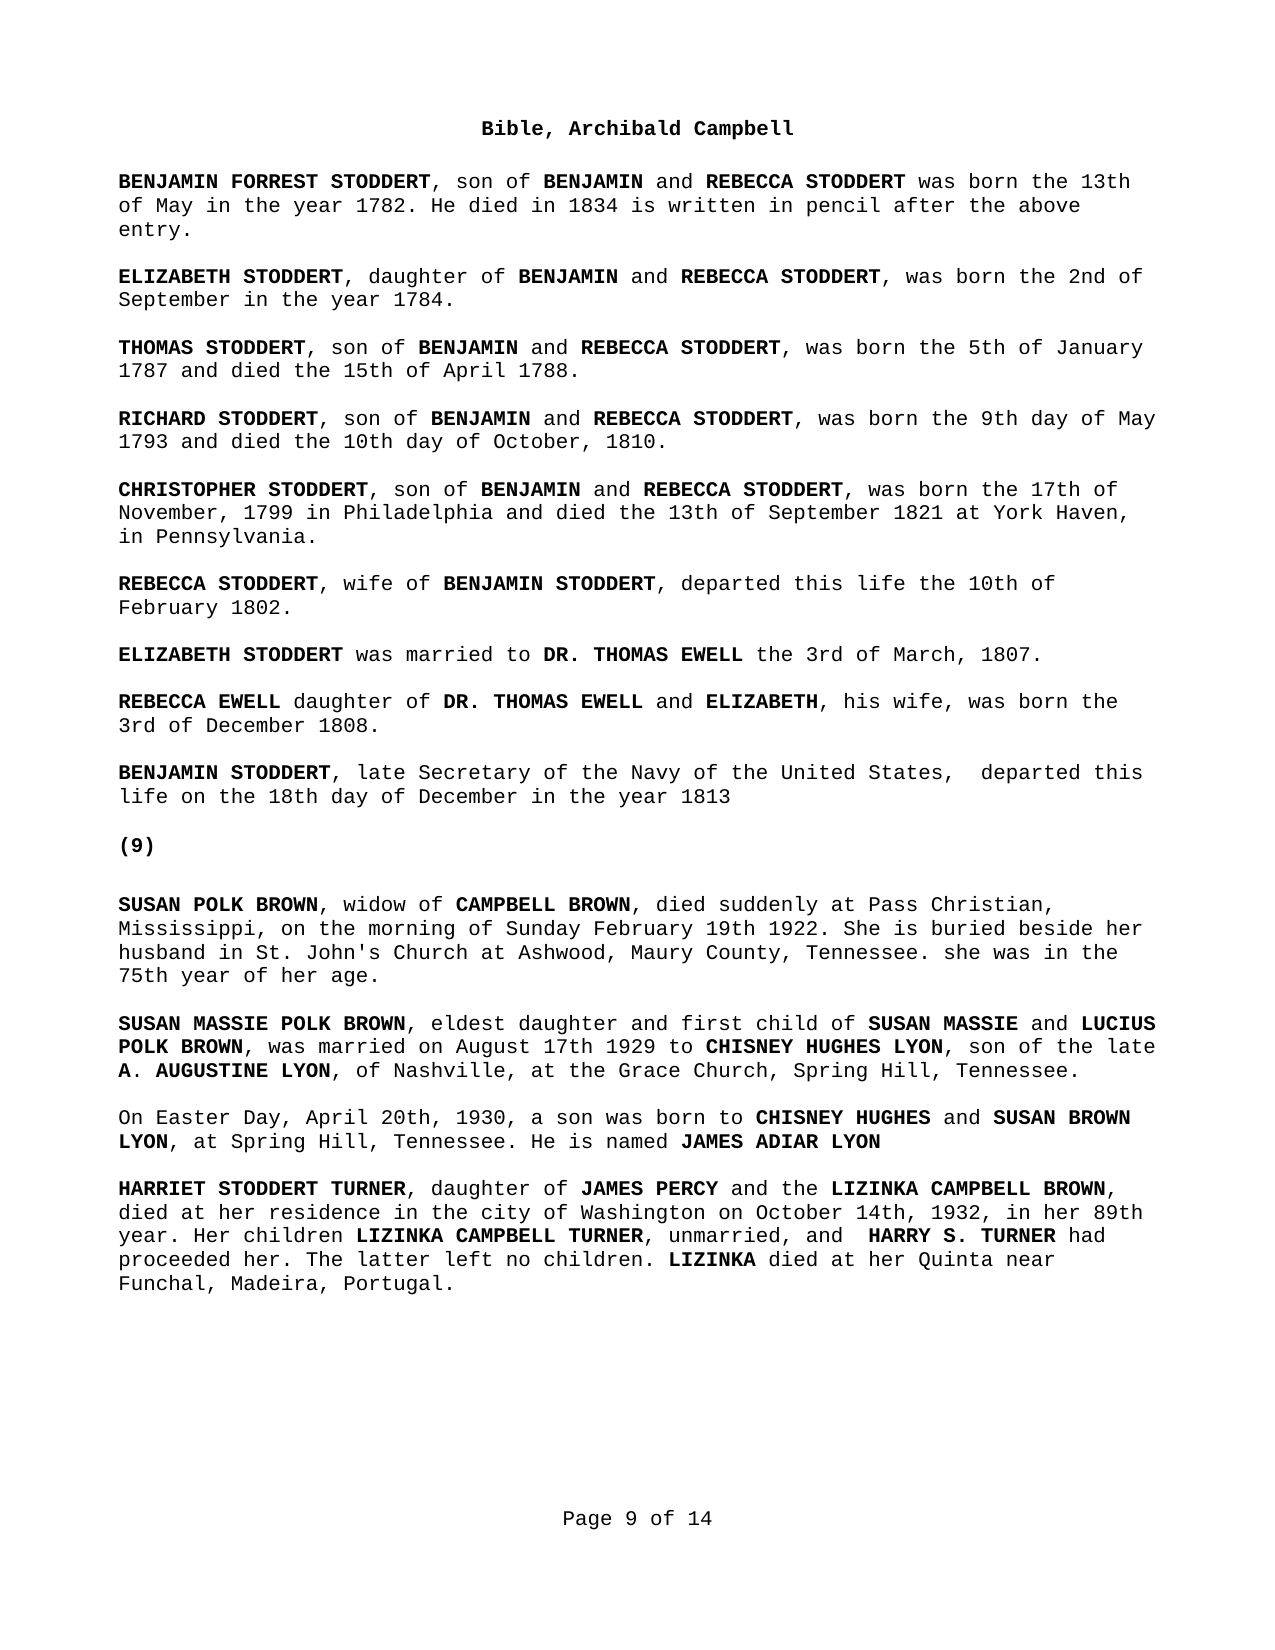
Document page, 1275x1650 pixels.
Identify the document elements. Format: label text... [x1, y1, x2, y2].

subtitle (9) [118, 835, 1157, 858]
text REBECCA EWELL daughter of Dr. THOMAS EWELL and ELIZABETH, his wife, was born the 3rd of December 1808. [118, 691, 1157, 739]
text BENJAMIN FORREST STODDERT, son of BENJAMIN and REBECCA STODDERT was born the 13th of May in the year 1782. He died in 1834 is written in pencil after the above entry. [118, 171, 1157, 242]
text On Easter Day, April 20th, 1930, a son was born to CHISNEY HUGHES and SUSAN BROWN LYON, at Spring Hill, Tennessee. He is named JAMES ADIAR LYON [118, 1107, 1157, 1154]
text ELIZABETH STODDERT, daughter of BENJAMIN and REBECCA STODDERT, was born the 2nd of September in the year 1784. [118, 266, 1157, 313]
text SUSAN MASSIE POLK BROWN, eldest daughter and first child of SUSAN MASSIE and LUCIUS POLK BROWN, was married on August 17th 1929 to CHISNEY HUGHES LYON, son of the late A. AUGUSTINE LYON, of Nashville, at the Grace Church, Spring Hill, Tennessee. [118, 1013, 1157, 1084]
text THOMAS STODDERT, son of BENJAMIN and REBECCA STODDERT, was born the 5th of January 1787 and died the 15th of April 1788. [118, 337, 1157, 384]
text ELIZABETH STODDERT was married to Dr. THOMAS EWELL the 3rd of March, 1807. [118, 644, 1157, 668]
text CHRISTOPHER STODDERT, son of BENJAMIN and REBECCA STODDERT, was born the 17th of November, 1799 in Philadelphia and died the 13th of September 1821 at York Haven, in Pennsylvania. [118, 479, 1157, 549]
text HARRIET STODDERT TURNER, daughter of JAMES PERCY and the LIZINKA CAMPBELL BROWN, died at her residence in the city of Washington on October 14th, 1932, in her 89th year. Her children LIZINKA CAMPBELL TURNER, unmarried, and HARRY S. TURNER had proceeded her. The latter left no children. LIZINKA died at her Quinta near Funchal, Madeira, Portugal. [118, 1178, 1157, 1296]
text SUSAN POLK BROWN, widow of CAMPBELL BROWN, died suddenly at Pass Christian, Mississippi, on the morning of Sunday February 19th 1922. She is buried beside her husband in St. John's Church at Ashwood, Maury County, Tennessee. she was in the 75th year of her age. [118, 894, 1157, 989]
text RICHARD STODDERT, son of BENJAMIN and REBECCA STODDERT, was born the 9th day of May 1793 and died the 10th day of October, 1810. [118, 408, 1157, 455]
text BENJAMIN STODDERT, late Secretary of the Navy of the United States, departed this life on the 18th day of December in the year 1813 [118, 762, 1157, 810]
text REBECCA STODDERT, wife of BENJAMIN STODDERT, departed this life the 10th of February 1802. [118, 573, 1157, 621]
